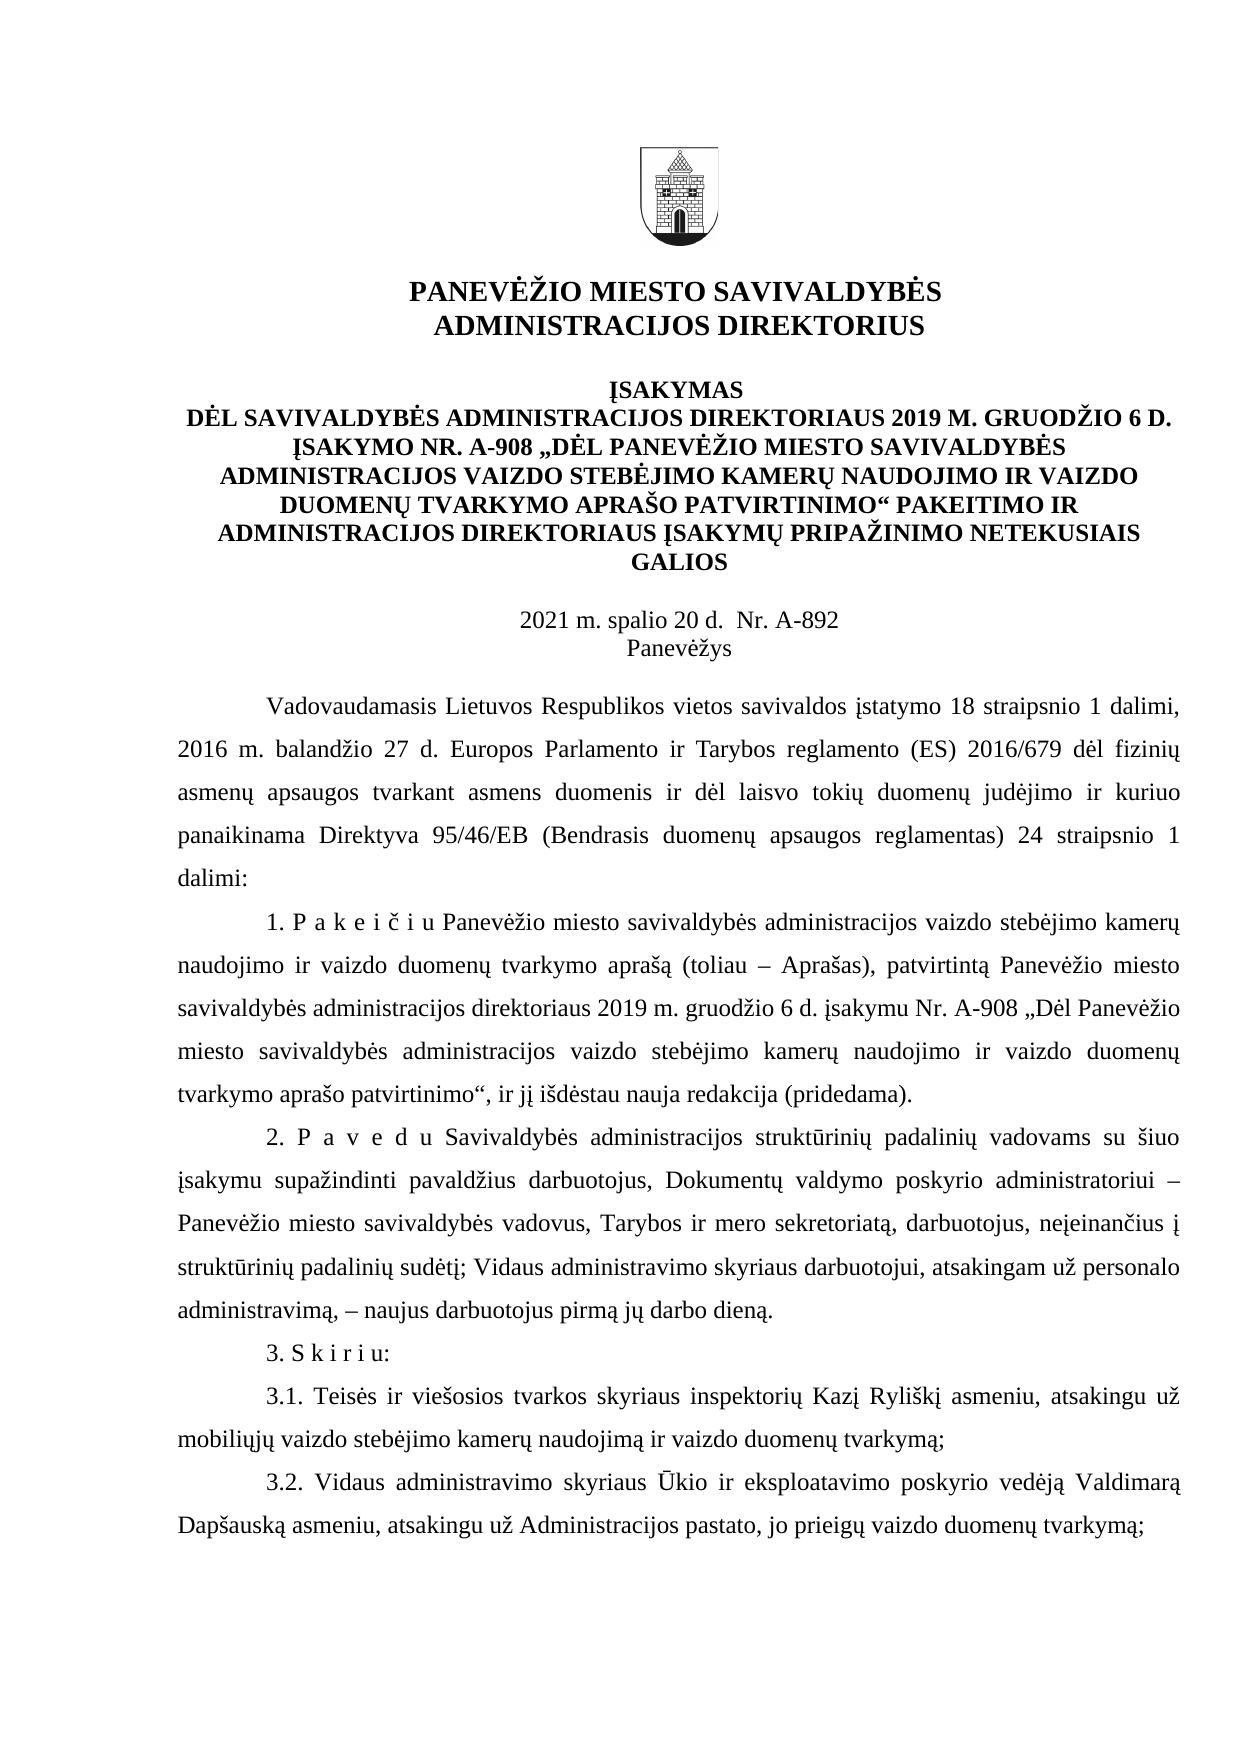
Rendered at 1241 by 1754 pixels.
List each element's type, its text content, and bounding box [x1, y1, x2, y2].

text 3.2. Vidaus administravimo skyriaus Ūkio ir eksploatavimo poskyrio vedėją Valdimarą Dapšauską asmeniu, atsakingu už Administracijos pastato, jo prieigų vaizdo duomenų tvarkymą; [177, 1467, 1181, 1539]
text 2021 m. spalio 20 d. Nr. A-892 [177, 605, 1181, 633]
text 3. S k i r i u: [177, 1338, 1181, 1367]
text Vadovaudamasis Lietuvos Respublikos vietos savivaldos įstatymo 18 straipsnio 1 dalimi, 2016 m. balandžio 27 d. Europos Parlamento ir Tarybos reglamento (ES) 2016/679 dėl fizinių asmenų apsaugos tvarkant asmens duomenis ir dėl laisvo tokių duomenų judėjimo ir kuriuo panaikinama Direktyva 95/46/EB (Bendrasis duomenų apsaugos reglamentas) 24 straipsnio 1 dalimi: [177, 691, 1181, 892]
text PANEVĖŽIO MIESTO SAVIVALDYBĖS [177, 274, 1181, 308]
text ADMINISTRACIJOS DIREKTORIUS [177, 308, 1181, 341]
text Panevėžys [177, 633, 1181, 662]
text 3.1. Teisės ir viešosios tvarkos skyriaus inspektorių Kazį Ryliškį asmeniu, atsakingu už mobiliųjų vaizdo stebėjimo kamerų naudojimą ir vaizdo duomenų tvarkymą; [177, 1381, 1181, 1453]
text ĮSAKYMAS [177, 375, 1181, 403]
text 1. P a k e i č i u Panevėžio miesto savivaldybės administracijos vaizdo stebėjimo kamerų naudojimo ir vaizdo duomenų tvarkymo aprašą (toliau – Aprašas), patvirtintą Panevėžio miesto savivaldybės administracijos direktoriaus 2019 m. gruodžio 6 d. įsakymu Nr. A-908 „Dėl Panevėžio miesto savivaldybės administracijos vaizdo stebėjimo kamerų naudojimo ir vaizdo duomenų tvarkymo aprašo patvirtinimo“, ir jį išdėstau nauja redakcija (pridedama). [177, 907, 1181, 1108]
text DĖL SAVIVALDYBĖS ADMINISTRACIJOS DIREKTORIAUS 2019 M. GRUODŽIO 6 D. ĮSAKYMO NR. A-908 „DĖL PANEVĖŽIO MIESTO SAVIVALDYBĖS ADMINISTRACIJOS VAIZDO STEBĖJIMO KAMERŲ NAUDOJIMO IR VAIZDO DUOMENŲ TVARKYMO APRAŠO PATVIRTINIMO“ PAKEITIMO IR ADMINISTRACIJOS DIREKTORIAUS ĮSAKYMŲ PRIPAŽINIMO NETEKUSIAIS GALIOS [177, 403, 1181, 576]
text 2. P a v e d u Savivaldybės administracijos struktūrinių padalinių vadovams su šiuo įsakymu supažindinti pavaldžius darbuotojus, Dokumentų valdymo poskyrio administratoriui – Panevėžio miesto savivaldybės vadovus, Tarybos ir mero sekretoriatą, darbuotojus, neįeinančius į struktūrinių padalinių sudėtį; Vidaus administravimo skyriaus darbuotojui, atsakingam už personalo administravimą, – naujus darbuotojus pirmą jų darbo dieną. [177, 1122, 1181, 1323]
